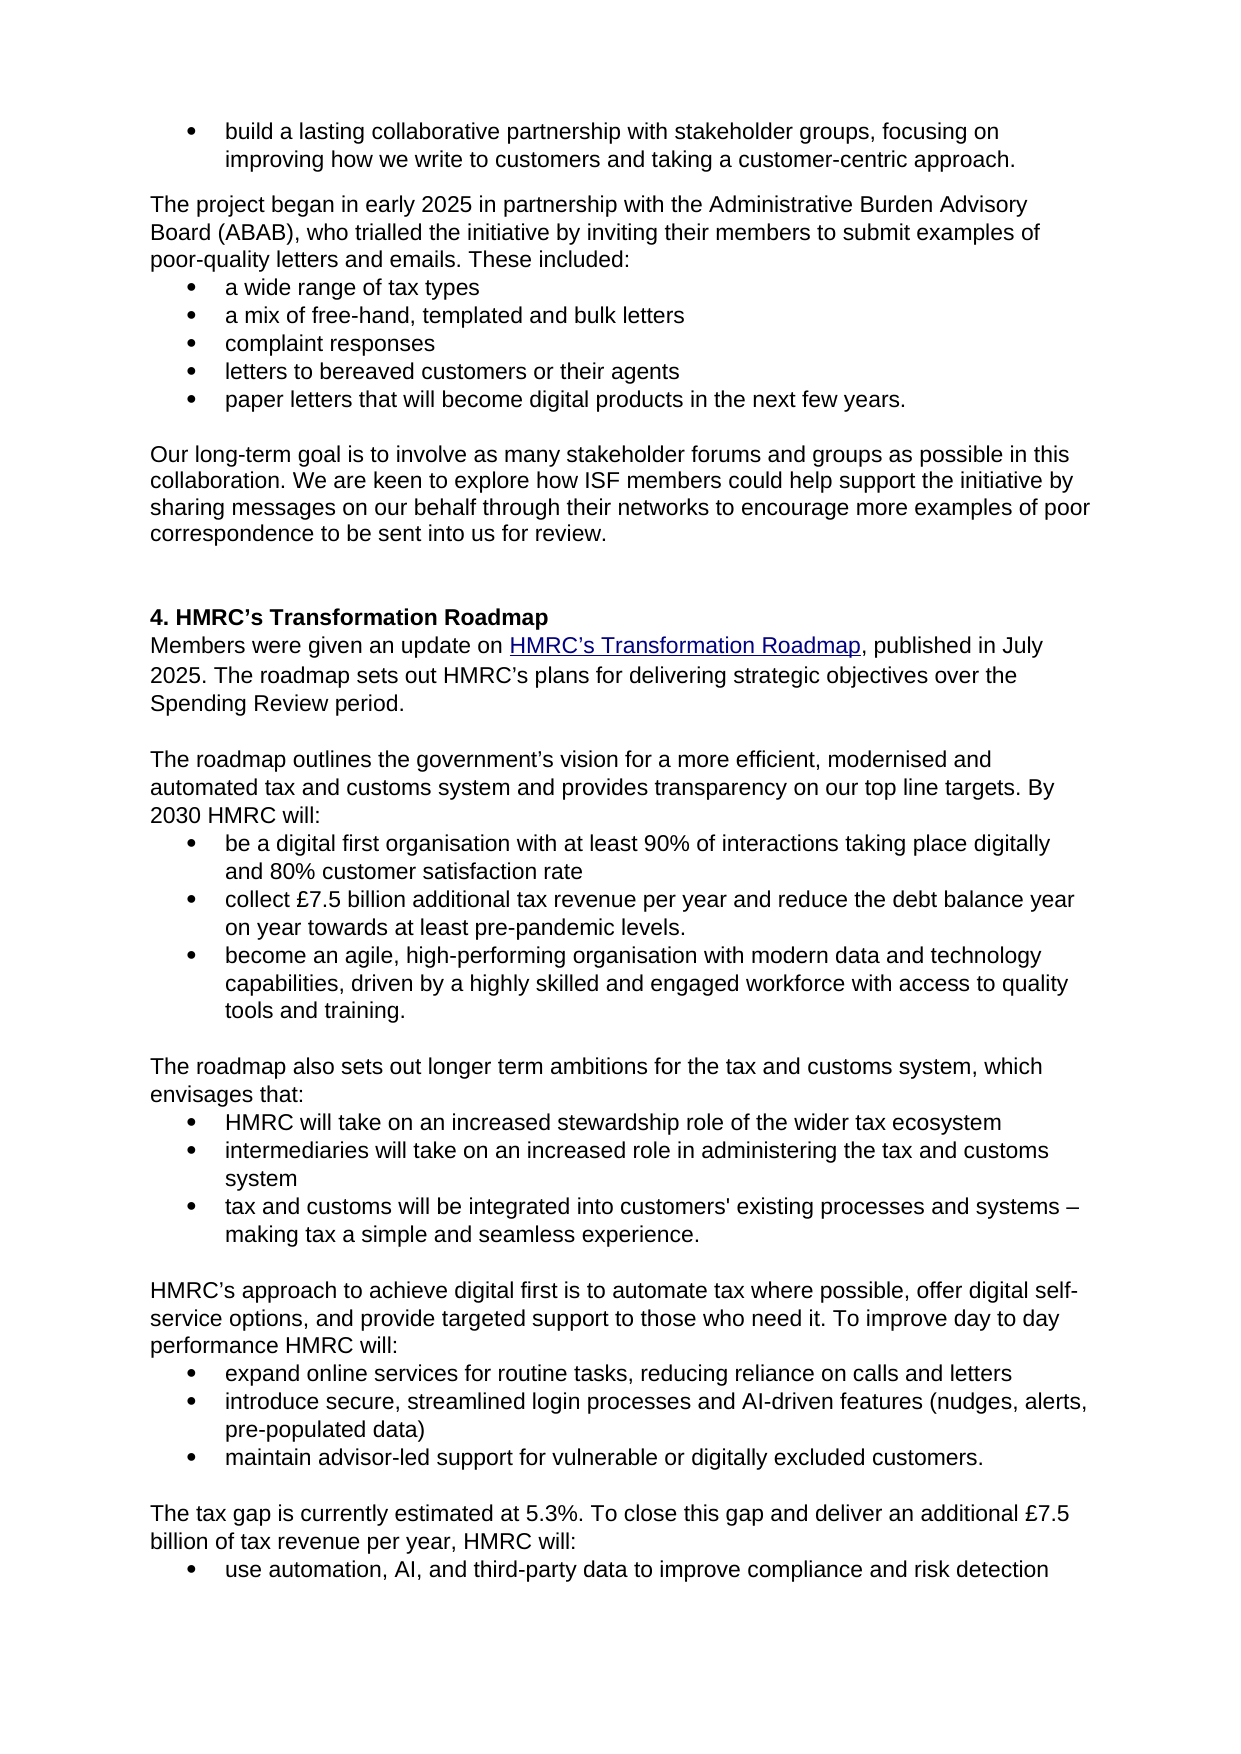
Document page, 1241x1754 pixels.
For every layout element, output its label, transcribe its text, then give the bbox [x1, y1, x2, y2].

list a mix of free-hand, templated and bulk letters [187, 302, 1090, 329]
text Our long-term goal is to involve as many stakeholder forums and groups as possible in this collaboration. We are keen to explore how ISF members could help support the initiative by sharing messages on our behalf through their networks to encourage more examples of poor correspondence to be sent into us for review. [150, 441, 1090, 546]
list a wide range of tax types [187, 274, 1090, 301]
list complaint responses [187, 330, 1090, 357]
text The roadmap also sets out longer term ambitions for the tax and customs system, which envisages that: [150, 1053, 1090, 1107]
list intermediaries will take on an increased role in administering the tax and customs system​ [187, 1137, 1090, 1191]
text The project began in early 2025 in partnership with the Administrative Burden Advisory Board (ABAB), who trialled the initiative by inviting their members to submit examples of poor-quality letters and emails. These included: [150, 191, 1090, 273]
text HMRC’s approach to achieve digital first is to automate tax where possible, offer digital self-service options, and provide targeted support to those who need it. To improve day to day performance HMRC will: [150, 1277, 1090, 1359]
list letters to bereaved customers or their agents [187, 358, 1090, 384]
list maintain advisor-led support for vulnerable or digitally excluded customers. [187, 1444, 1090, 1470]
text The tax gap is currently estimated at 5.3%. To close this gap and deliver an additional £7.5 billion of tax revenue per year, HMRC will: [150, 1500, 1090, 1554]
text 4. HMRC’s Transformation Roadmap [150, 604, 1090, 630]
list introduce secure, streamlined login processes and AI-driven features (nudges, alerts, pre-populated data) [187, 1388, 1090, 1442]
list collect £7.5 billion additional tax revenue per year and reduce the debt balance year on year towards at least pre-pandemic levels. [187, 886, 1090, 940]
text The roadmap outlines the government’s vision for a more efficient, modernised and automated tax and customs system and provides transparency on our top line targets. By 2030 HMRC will: [150, 746, 1090, 828]
list use automation, AI, and third-party data to improve compliance and risk detection [187, 1556, 1090, 1582]
list build a lasting collaborative partnership with stakeholder groups, focusing on improving how we write to customers and taking a customer-centric approach. [187, 118, 1090, 172]
list paper letters that will become digital products in the next few years. [187, 386, 1090, 412]
list HMRC will take on an increased stewardship role of the wider tax ecosystem​ [187, 1109, 1090, 1135]
list become an agile, high-performing organisation with modern data and technology capabilities, driven by a highly skilled and engaged workforce with access to quality tools and training. [187, 942, 1090, 1024]
list expand online services for routine tasks, reducing reliance on calls and letters [187, 1360, 1090, 1387]
list tax and customs will be integrated into customers' existing processes and systems – making tax a simple and seamless experience. [187, 1193, 1090, 1247]
list be a digital first organisation with at least 90% of interactions taking place digitally and 80% customer satisfaction rate [187, 830, 1090, 884]
text Members were given an update on HMRC’s Transformation Roadmap, published in July 2025. The roadmap sets out HMRC’s plans for delivering strategic objectives over the Spending Review period. [150, 632, 1090, 717]
